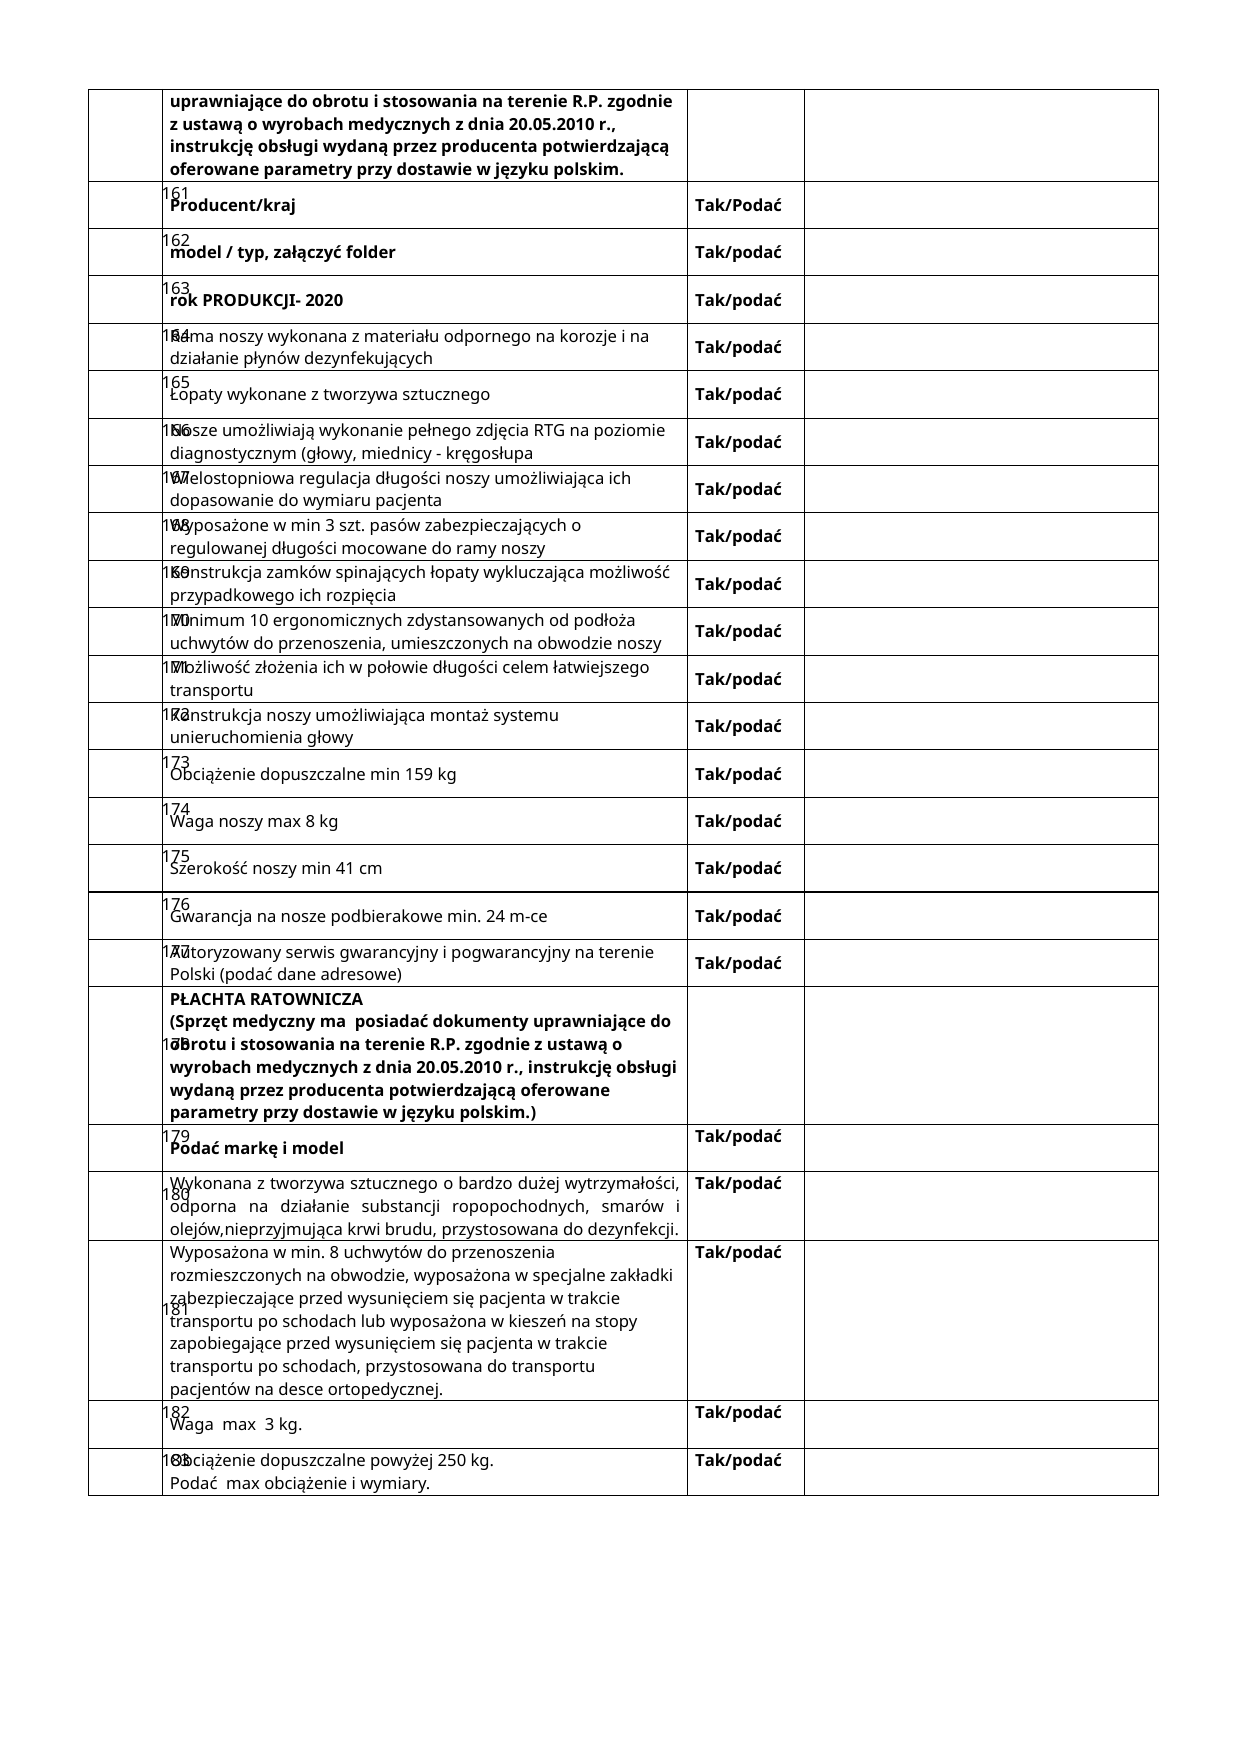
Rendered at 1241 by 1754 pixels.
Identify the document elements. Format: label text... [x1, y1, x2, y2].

table_cell Tak/podać [688, 1449, 804, 1495]
table_cell [805, 182, 1158, 228]
table_cell Tak/podać [688, 845, 804, 891]
table_cell [89, 703, 162, 749]
table_cell [89, 608, 162, 654]
table_cell [89, 987, 162, 1123]
table_cell Tak/podać [688, 656, 804, 702]
table_cell Tak/podać [688, 1172, 804, 1240]
table_cell [89, 1449, 162, 1495]
table_cell [89, 561, 162, 607]
table_cell Tak/podać [688, 324, 804, 370]
table_cell [89, 656, 162, 702]
table_cell Tak/podać [688, 608, 804, 654]
table_cell Konstrukcja zamków spinających łopaty wykluczająca możliwość przypadkowego ich rozpięcia [163, 561, 687, 607]
table_cell [89, 229, 162, 275]
table_cell Autoryzowany serwis gwarancyjny i pogwarancyjny na terenie Polski (podać dane adresowe) [163, 940, 687, 986]
table_cell uprawniające do obrotu i stosowania na terenie R.P. zgodnie z ustawą o wyrobach medycznych z dnia 20.05.2010 r., instrukcję obsługi wydaną przez producenta potwierdzającą oferowane parametry przy dostawie w języku polskim. [163, 90, 687, 181]
table_cell [89, 1125, 162, 1171]
table_cell Waga max 3 kg. [163, 1401, 687, 1447]
table_cell Tak/podać [688, 940, 804, 986]
table_cell [805, 987, 1158, 1123]
table_cell Tak/podać [688, 893, 804, 939]
table_cell Tak/podać [688, 466, 804, 512]
table_cell Łopaty wykonane z tworzywa sztucznego [163, 371, 687, 417]
table_cell Gwarancja na nosze podbierakowe min. 24 m-ce [163, 893, 687, 939]
table_cell [805, 1125, 1158, 1171]
table_cell [805, 703, 1158, 749]
table_cell Wykonana z tworzywa sztucznego o bardzo dużej wytrzymałości, odporna na działanie substancji ropopochodnych, smarów i olejów,nieprzyjmująca krwi brudu, przystosowana do dezynfekcji. [163, 1172, 687, 1240]
table_cell Tak/podać [688, 703, 804, 749]
table_cell [89, 90, 162, 181]
table_cell [89, 845, 162, 891]
table_cell [89, 419, 162, 465]
table_cell Tak/podać [688, 798, 804, 844]
table_cell [805, 371, 1158, 417]
table_cell Tak/podać [688, 419, 804, 465]
table_cell [89, 1241, 162, 1400]
table_cell [805, 513, 1158, 560]
table_cell [805, 940, 1158, 986]
table_cell [805, 1172, 1158, 1240]
table_cell Tak/Podać [688, 182, 804, 228]
table_cell Tak/podać [688, 750, 804, 797]
table_cell [805, 845, 1158, 891]
table_cell [805, 893, 1158, 939]
table_cell rok PRODUKCJI- 2020 [163, 276, 687, 323]
table_cell Rama noszy wykonana z materiału odpornego na korozje i na działanie płynów dezynfekujących [163, 324, 687, 370]
table_cell Wyposażona w min. 8 uchwytów do przenoszenia rozmieszczonych na obwodzie, wyposażona w specjalne zakładki zabezpieczające przed wysunięciem się pacjenta w trakcie transportu po schodach lub wyposażona w kieszeń na stopy zapobiegające przed wysunięciem się pacjenta w trakcie transportu po schodach, przystosowana do transportu pacjentów na desce ortopedycznej. [163, 1241, 687, 1400]
table_cell Tak/podać [688, 1125, 804, 1171]
table_cell [89, 1172, 162, 1240]
table_cell [805, 324, 1158, 370]
table_cell [805, 1401, 1158, 1447]
table_cell Tak/podać [688, 561, 804, 607]
table_cell [89, 750, 162, 797]
table_cell Wyposażone w min 3 szt. pasów zabezpieczających o regulowanej długości mocowane do ramy noszy [163, 513, 687, 560]
table_cell [688, 90, 804, 181]
table_cell Tak/podać [688, 513, 804, 560]
table_cell [89, 513, 162, 560]
table_cell [89, 798, 162, 844]
table_cell [805, 466, 1158, 512]
table_cell model / typ, załączyć folder [163, 229, 687, 275]
table_cell Tak/podać [688, 229, 804, 275]
table_cell [89, 1401, 162, 1447]
table_cell Waga noszy max 8 kg [163, 798, 687, 844]
table_cell Konstrukcja noszy umożliwiająca montaż systemu unieruchomienia głowy [163, 703, 687, 749]
table_cell [805, 561, 1158, 607]
table_cell [805, 276, 1158, 323]
table_cell [89, 940, 162, 986]
table_cell [805, 656, 1158, 702]
table_cell Tak/podać [688, 371, 804, 417]
table_cell Obciążenie dopuszczalne powyżej 250 kg. Podać max obciążenie i wymiary. [163, 1449, 687, 1495]
table_cell [805, 1241, 1158, 1400]
table_cell [805, 798, 1158, 844]
table_cell Wielostopniowa regulacja długości noszy umożliwiająca ich dopasowanie do wymiaru pacjenta [163, 466, 687, 512]
table_cell Nosze umożliwiają wykonanie pełnego zdjęcia RTG na poziomie diagnostycznym (głowy, miednicy - kręgosłupa [163, 419, 687, 465]
table_cell [89, 276, 162, 323]
table_cell [89, 182, 162, 228]
table_cell Obciążenie dopuszczalne min 159 kg [163, 750, 687, 797]
table_cell Tak/podać [688, 276, 804, 323]
table_cell Podać markę i model [163, 1125, 687, 1171]
table_cell Możliwość złożenia ich w połowie długości celem łatwiejszego transportu [163, 656, 687, 702]
table_cell [805, 1449, 1158, 1495]
table_cell Tak/podać [688, 1401, 804, 1447]
table_cell [805, 229, 1158, 275]
table_cell PŁACHTA RATOWNICZA (Sprzęt medyczny ma posiadać dokumenty uprawniające do obrotu i stosowania na terenie R.P. zgodnie z ustawą o wyrobach medycznych z dnia 20.05.2010 r., instrukcję obsługi wydaną przez producenta potwierdzającą oferowane parametry przy dostawie w języku polskim.) [163, 987, 687, 1123]
table_cell [89, 893, 162, 939]
table_cell [89, 466, 162, 512]
table_cell Tak/podać [688, 1241, 804, 1400]
table_cell [805, 608, 1158, 654]
table_cell [89, 371, 162, 417]
table_cell Producent/kraj [163, 182, 687, 228]
table_cell [688, 987, 804, 1123]
table_cell [89, 324, 162, 370]
table_cell Minimum 10 ergonomicznych zdystansowanych od podłoża uchwytów do przenoszenia, umieszczonych na obwodzie noszy [163, 608, 687, 654]
table_cell [805, 750, 1158, 797]
table_cell Szerokość noszy min 41 cm [163, 845, 687, 891]
table_cell [805, 90, 1158, 181]
table_cell [805, 419, 1158, 465]
